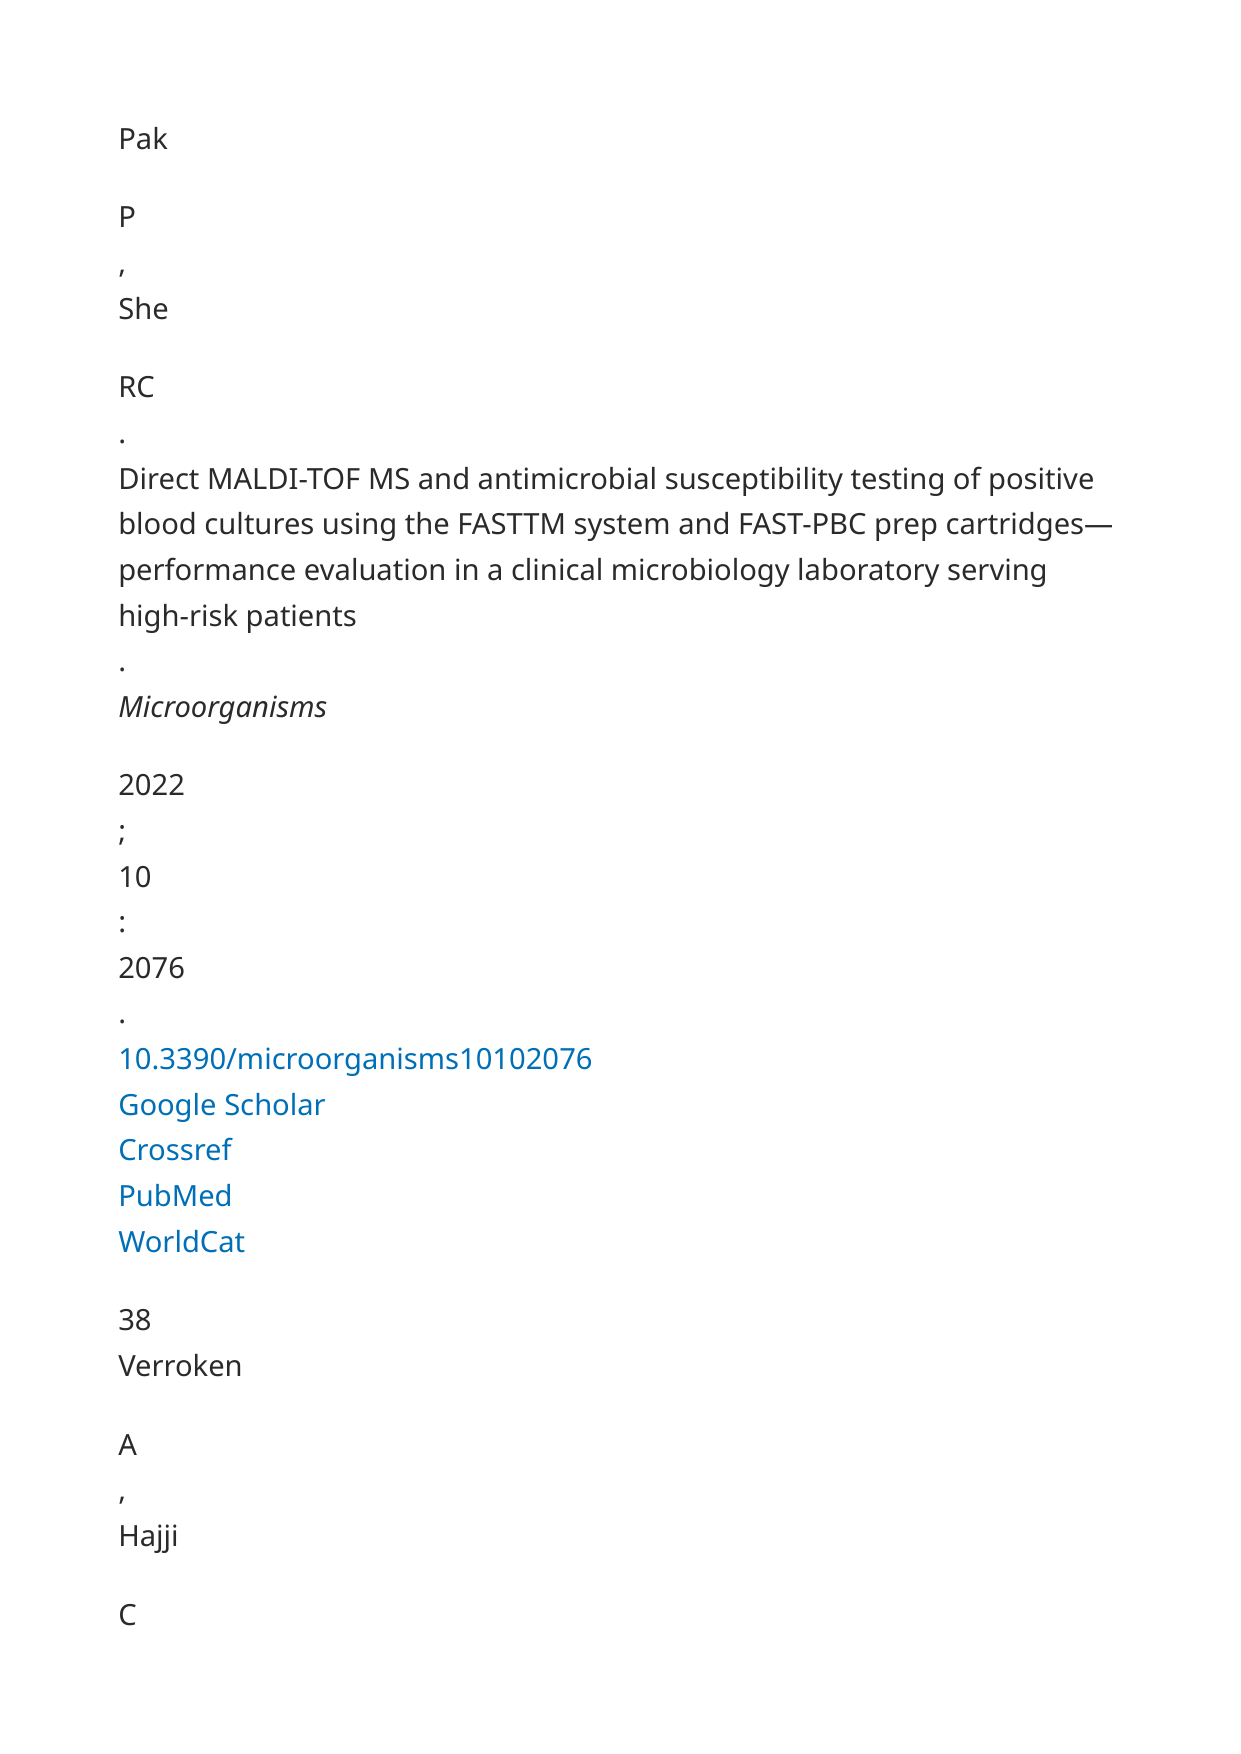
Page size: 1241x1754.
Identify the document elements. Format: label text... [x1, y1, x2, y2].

text Hajji [118, 1515, 1122, 1555]
text 2022 [118, 765, 1122, 804]
text Direct MALDI-TOF MS and antimicrobial susceptibility testing of positive blood cultures using the FASTTM system and FAST-PBC prep cartridges—performance evaluation in a clinical microbiology laboratory serving high-risk patients [118, 458, 1122, 634]
text Pak [118, 118, 1122, 158]
text . [118, 412, 1122, 452]
text . [118, 640, 1122, 680]
text P [118, 197, 1122, 236]
text She [118, 288, 1122, 328]
text Google Scholar [118, 1084, 1122, 1124]
text Crossref [118, 1130, 1122, 1169]
text C [118, 1594, 1122, 1633]
text Microorganisms [118, 686, 1122, 726]
text 10 [118, 856, 1122, 896]
text , [118, 1469, 1122, 1509]
text , [118, 242, 1122, 282]
text . [118, 993, 1122, 1032]
text 10.3390/microorganisms10102076 [118, 1038, 1122, 1078]
text RC [118, 367, 1122, 406]
text ; [118, 810, 1122, 850]
text WorldCat [118, 1221, 1122, 1261]
text : [118, 902, 1122, 941]
text A [118, 1424, 1122, 1463]
text PubMed [118, 1175, 1122, 1215]
text 38 [118, 1299, 1122, 1339]
text Verroken [118, 1345, 1122, 1385]
text 2076 [118, 947, 1122, 987]
